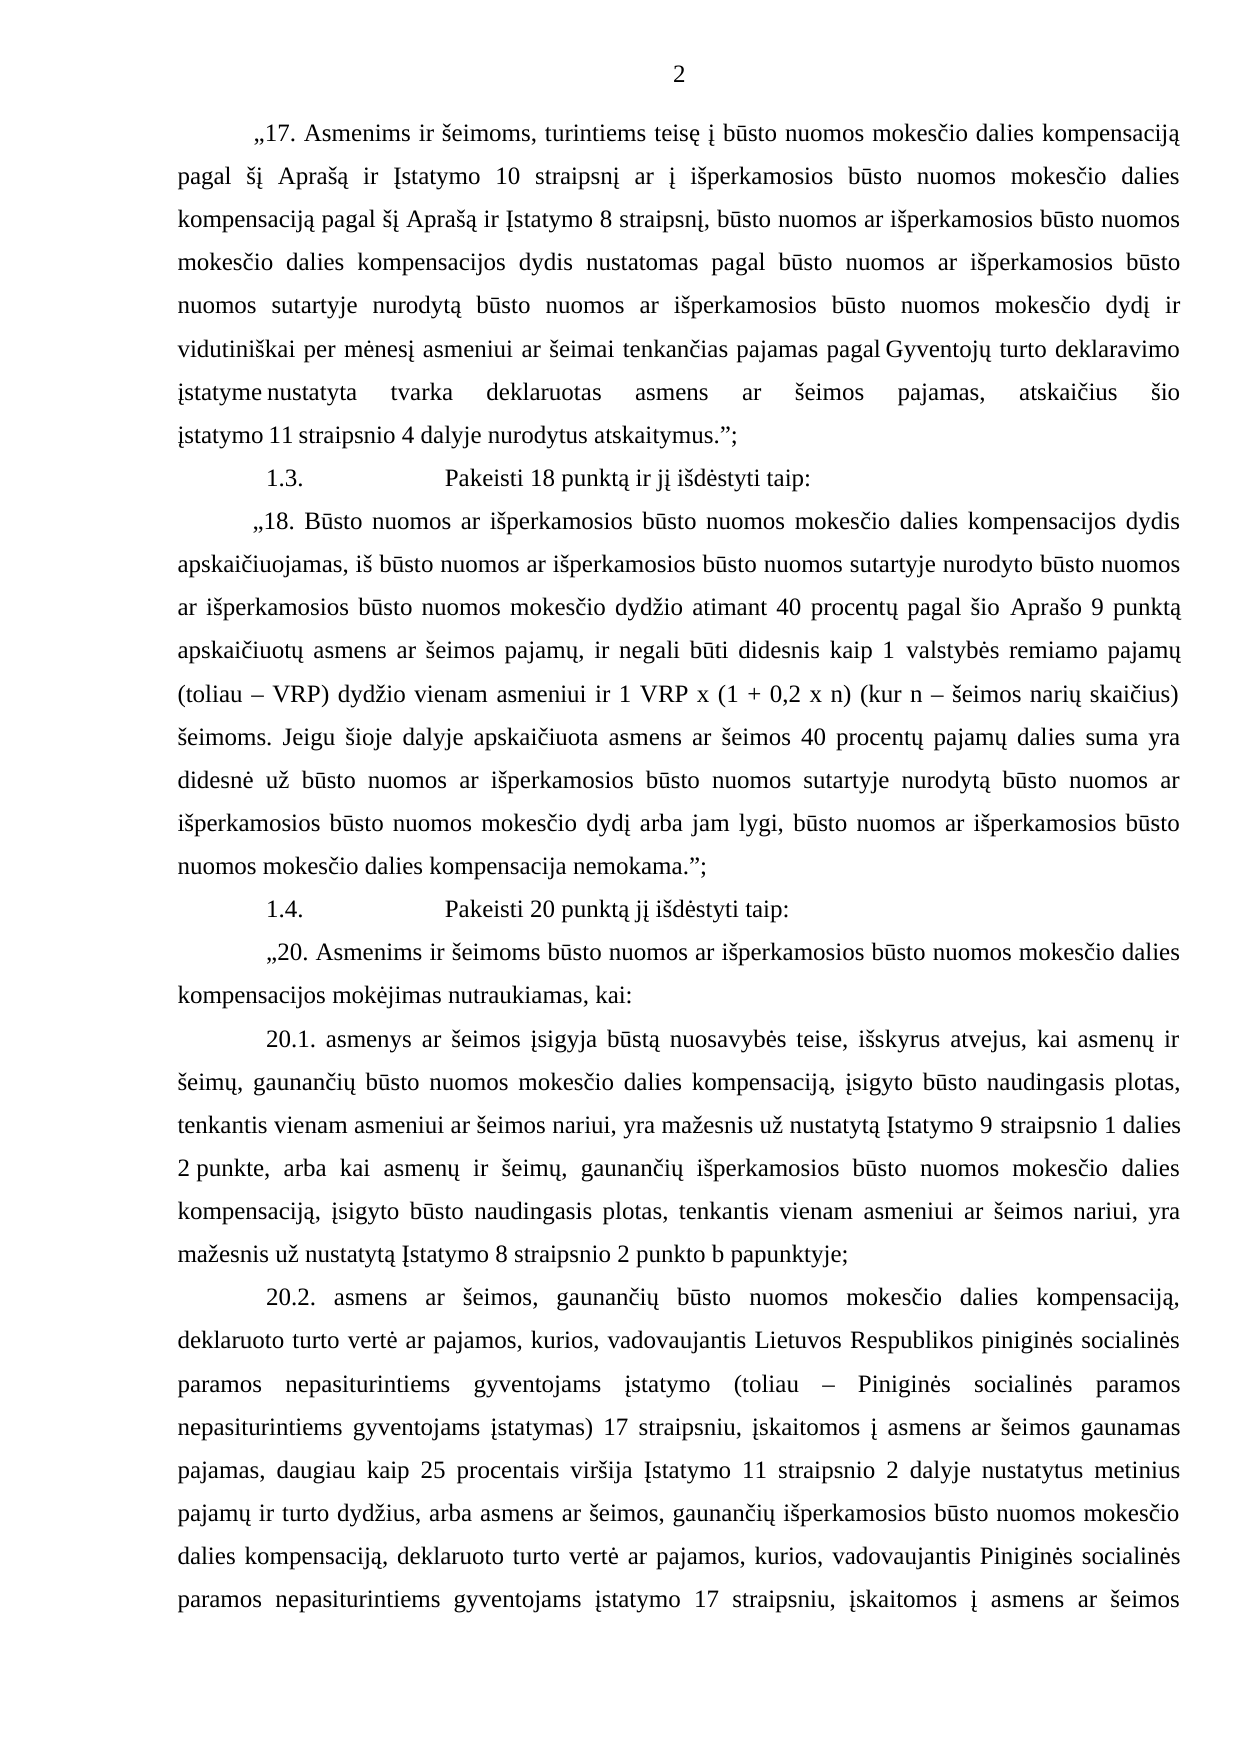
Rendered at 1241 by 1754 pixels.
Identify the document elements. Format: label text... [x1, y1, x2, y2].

text 1.3. Pakeisti 18 punktą ir jį išdėstyti taip: [266, 463, 1181, 492]
text 20.1. asmenys ar šeimos įsigyja būstą nuosavybės teise, išskyrus atvejus, kai asmenų ir šeimų, gaunančių būsto nuomos mokesčio dalies kompensaciją, įsigyto būsto naudingasis plotas, tenkantis vienam asmeniui ar šeimos nariui, yra mažesnis už nustatytą Įstatymo 9 straipsnio 1 dalies 2 punkte, arba kai asmenų ir šeimų, gaunančių išperkamosios būsto nuomos mokesčio dalies kompensaciją, įsigyto būsto naudingasis plotas, tenkantis vienam asmeniui ar šeimos nariui, yra mažesnis už nustatytą Įstatymo 8 straipsnio 2 punkto b papunktyje; [177, 1024, 1181, 1268]
text „18. Būsto nuomos ar išperkamosios būsto nuomos mokesčio dalies kompensacijos dydis apskaičiuojamas, iš būsto nuomos ar išperkamosios būsto nuomos sutartyje nurodyto būsto nuomos ar išperkamosios būsto nuomos mokesčio dydžio atimant 40 procentų pagal šio Aprašo 9 punktą apskaičiuotų asmens ar šeimos pajamų, ir negali būti didesnis kaip 1 valstybės remiamo pajamų (toliau – VRP) dydžio vienam asmeniui ir 1 VRP x (1 + 0,2 x n) (kur n – šeimos narių skaičius) šeimoms. Jeigu šioje dalyje apskaičiuota asmens ar šeimos 40 procentų pajamų dalies suma yra didesnė už būsto nuomos ar išperkamosios būsto nuomos sutartyje nurodytą būsto nuomos ar išperkamosios būsto nuomos mokesčio dydį arba jam lygi, būsto nuomos ar išperkamosios būsto nuomos mokesčio dalies kompensacija nemokama.”; [177, 506, 1181, 880]
text 20.2. asmens ar šeimos, gaunančių būsto nuomos mokesčio dalies kompensaciją, deklaruoto turto vertė ar pajamos, kurios, vadovaujantis Lietuvos Respublikos piniginės socialinės paramos nepasiturintiems gyventojams įstatymo (toliau – Piniginės socialinės paramos nepasiturintiems gyventojams įstatymas) 17 straipsniu, įskaitomos į asmens ar šeimos gaunamas pajamas, daugiau kaip 25 procentais viršija Įstatymo 11 straipsnio 2 dalyje nustatytus metinius pajamų ir turto dydžius, arba asmens ar šeimos, gaunančių išperkamosios būsto nuomos mokesčio dalies kompensaciją, deklaruoto turto vertė ar pajamos, kurios, vadovaujantis Piniginės socialinės paramos nepasiturintiems gyventojams įstatymo 17 straipsniu, įskaitomos į asmens ar šeimos [177, 1282, 1181, 1613]
text „20. Asmenims ir šeimoms būsto nuomos ar išperkamosios būsto nuomos mokesčio dalies kompensacijos mokėjimas nutraukiamas, kai: [177, 937, 1181, 1009]
text „17. Asmenims ir šeimoms, turintiems teisę į būsto nuomos mokesčio dalies kompensaciją pagal šį Aprašą ir Įstatymo 10 straipsnį ar į išperkamosios būsto nuomos mokesčio dalies kompensaciją pagal šį Aprašą ir Įstatymo 8 straipsnį, būsto nuomos ar išperkamosios būsto nuomos mokesčio dalies kompensacijos dydis nustatomas pagal būsto nuomos ar išperkamosios būsto nuomos sutartyje nurodytą būsto nuomos ar išperkamosios būsto nuomos mokesčio dydį ir vidutiniškai per mėnesį asmeniui ar šeimai tenkančias pajamas pagal Gyventojų turto deklaravimo įstatyme nustatyta tvarka deklaruotas asmens ar šeimos pajamas, atskaičius šio įstatymo 11 straipsnio 4 dalyje nurodytus atskaitymus.”; [177, 118, 1181, 449]
text 1.4. Pakeisti 20 punktą jį išdėstyti taip: [266, 894, 1181, 923]
